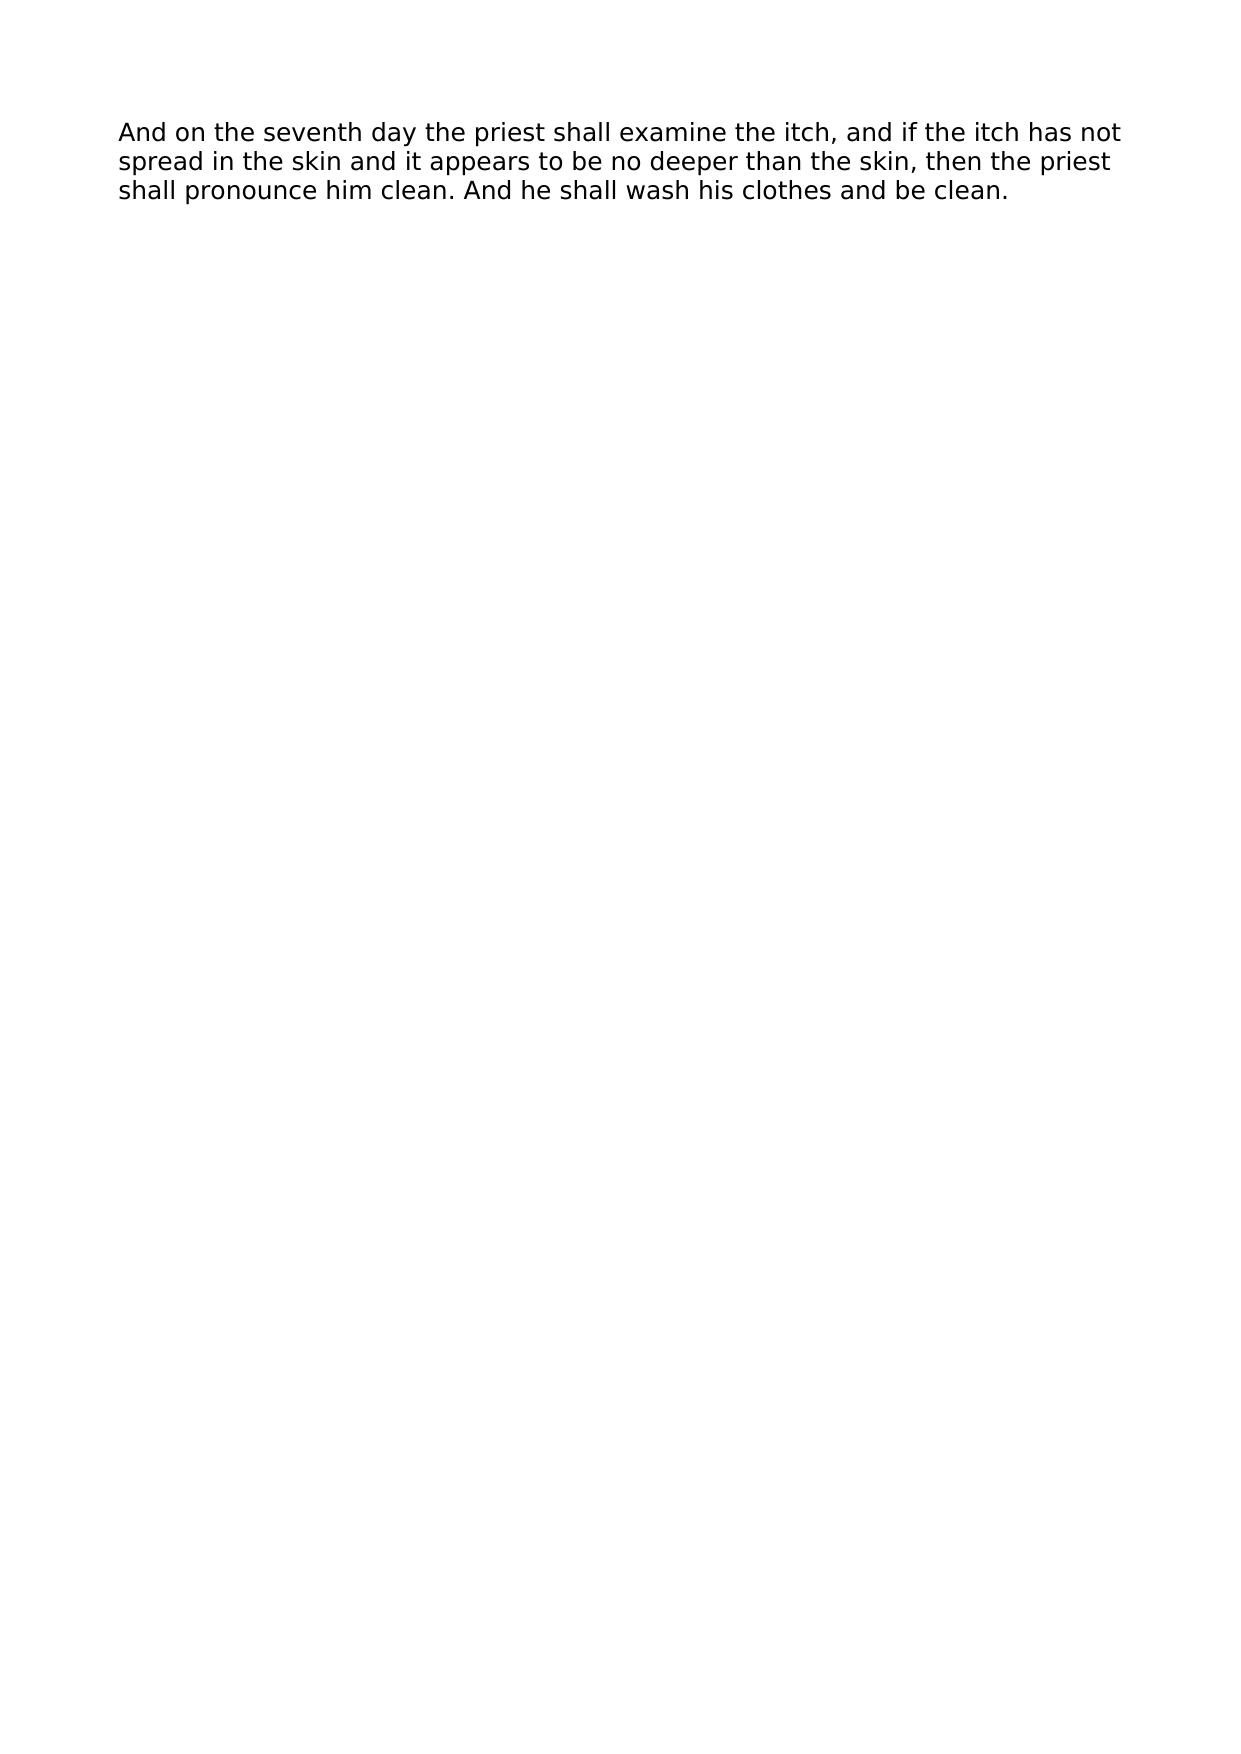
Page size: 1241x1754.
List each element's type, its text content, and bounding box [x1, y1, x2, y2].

text And on the seventh day the priest shall examine the itch, and if the itch has not spread in the skin and it appears to be no deeper than the skin, then the priest shall pronounce him clean. And he shall wash his clothes and be clean. [118, 118, 1122, 206]
